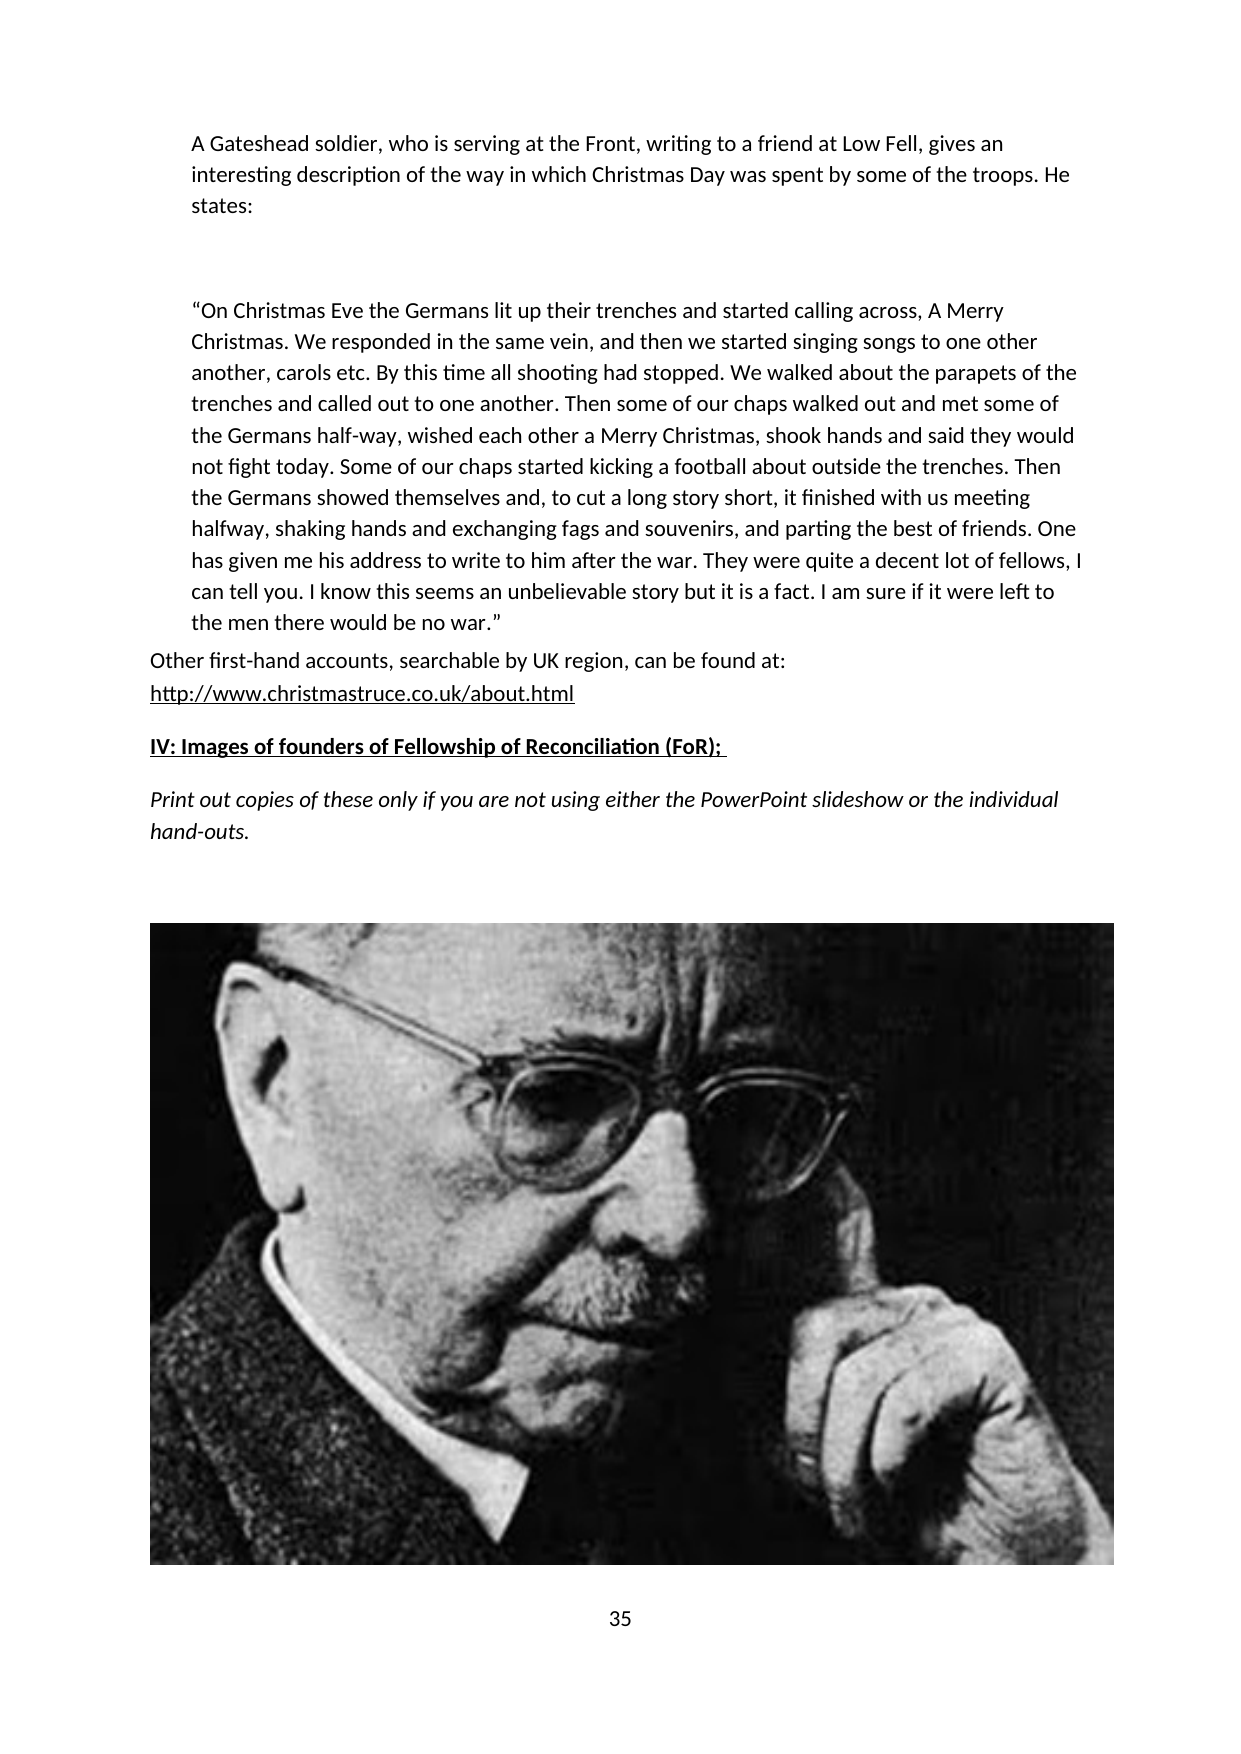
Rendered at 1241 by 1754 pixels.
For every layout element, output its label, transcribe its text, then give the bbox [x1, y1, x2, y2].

text IV: Images of founders of Fellowship of Reconciliation (FoR); [150, 732, 1090, 760]
text Print out copies of these only if you are not using either the PowerPoint slideshow or the individual hand-outs. [150, 785, 1090, 845]
list “On Christmas Eve the Germans lit up their trenches and started calling across, A Merry Christmas. We responded in the same vein, and then we started singing songs to one other another, carols etc. By this time all shooting had stopped. We walked about the parapets of the trenches and called out to one another. Then some of our chaps walked out and met some of the Germans half-way, wished each other a Merry Christmas, shook hands and said they would not fight today. Some of our chaps started kicking a football about outside the trenches. Then the Germans showed themselves and, to cut a long story short, it finished with us meeting halfway, shaking hands and exchanging fags and souvenirs, and parting the best of friends. One has given me his address to write to him after the war. They were quite a decent lot of fellows, I can tell you. I know this seems an unbelievable story but it is a fact. I am sure if it were left to the men there would be no war.” [191, 292, 1090, 636]
list A Gateshead soldier, who is serving at the Front, writing to a friend at Low Fell, gives an interesting description of the way in which Christmas Day was spent by some of the troops. He states: [191, 126, 1090, 219]
text Other first-hand accounts, searchable by UK region, can be found at: http://www.christmastruce.co.uk/about.html [150, 647, 1090, 707]
